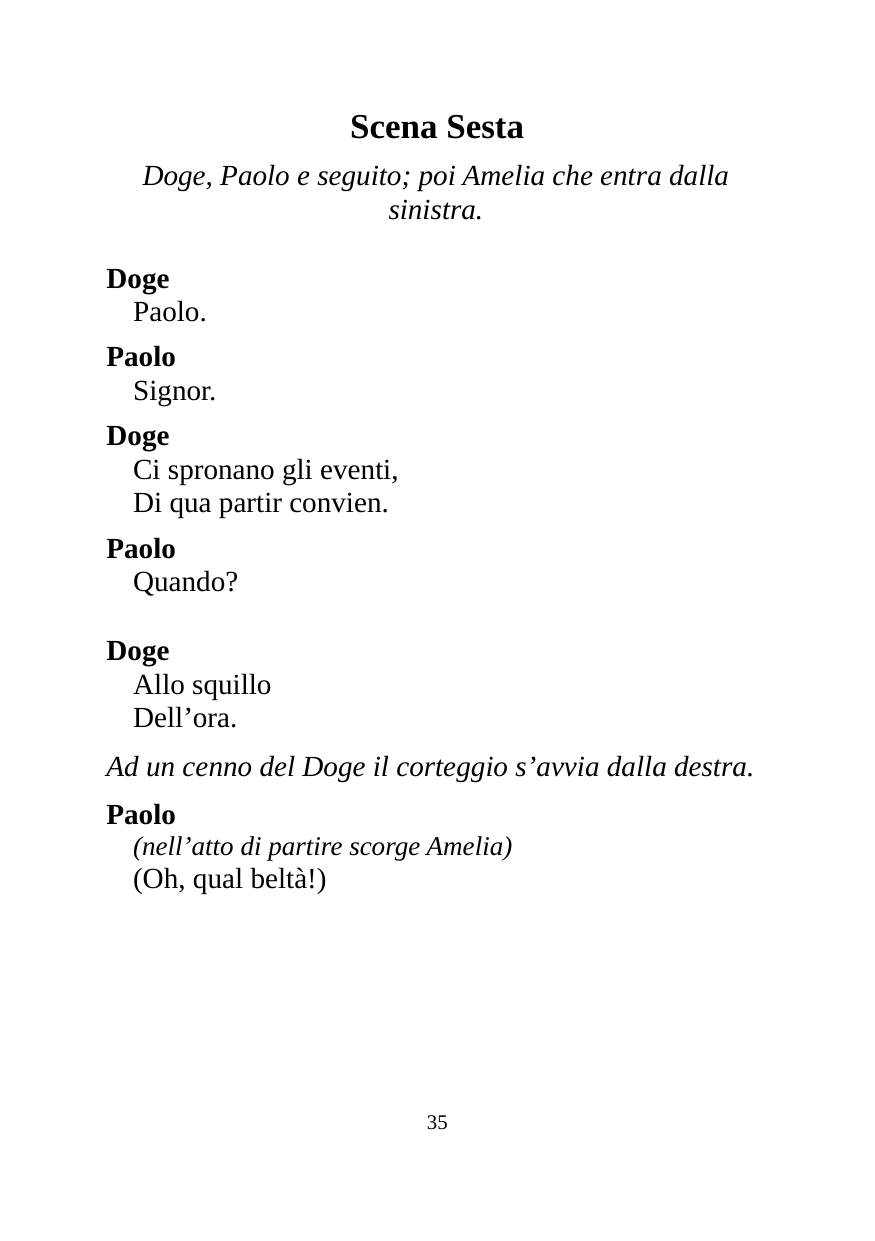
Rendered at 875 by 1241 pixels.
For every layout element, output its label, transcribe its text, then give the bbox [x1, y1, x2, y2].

text Signor. [133, 373, 768, 407]
text Allo squillo Dell’ora. [133, 667, 768, 734]
text Paolo. [133, 294, 768, 328]
text Doge, Paolo e seguito; poi Amelia che entra dalla sinistra. [106, 158, 768, 225]
subtitle Scena Sesta [106, 106, 768, 146]
text Ci spronano gli eventi, Di qua partir convien. [133, 452, 768, 519]
text Quando? [133, 564, 768, 598]
text Doge [106, 633, 768, 667]
text Paolo [106, 339, 768, 373]
text Paolo [106, 797, 768, 831]
text Doge [106, 261, 768, 294]
text Ad un cenno del Doge il corteggio s’avvia dalla destra. [106, 749, 768, 782]
text (nell’atto di partire scorge Amelia) (Oh, qual beltà!) [133, 831, 768, 895]
text Paolo [106, 531, 768, 564]
text Doge [106, 418, 768, 452]
